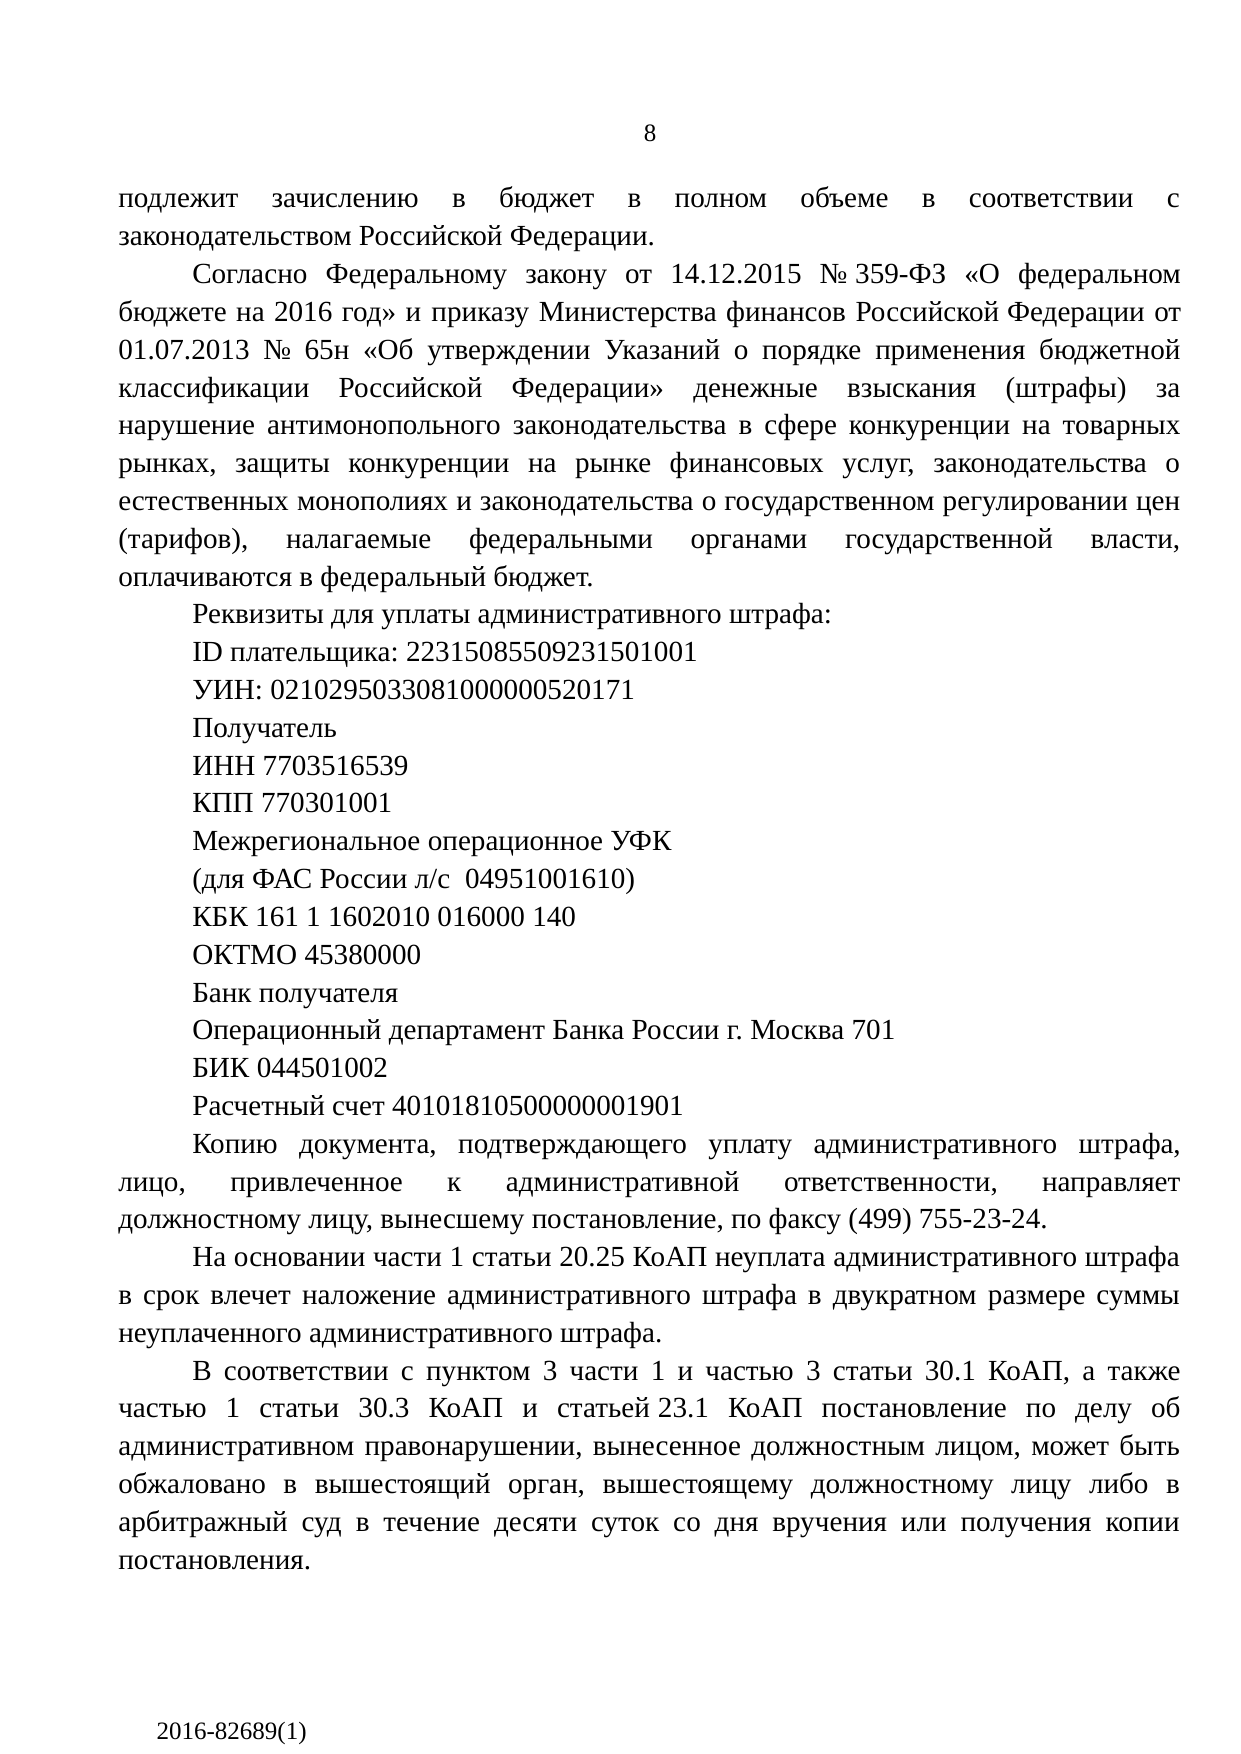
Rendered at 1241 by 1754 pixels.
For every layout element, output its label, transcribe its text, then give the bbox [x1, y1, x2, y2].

text БИК 044501002 [118, 1046, 1181, 1084]
text Получатель [118, 706, 1181, 743]
text Межрегиональное операционное УФК [118, 819, 1181, 857]
text Копию документа, подтверждающего уплату административного штрафа, лицо, привлеченное к административной ответственности, направляет должностному лицу, вынесшему постановление, по факсу (499) 755-23-24. [118, 1122, 1181, 1235]
text ОКТМО 45380000 [118, 933, 1181, 970]
text Реквизиты для уплаты административного штрафа: [118, 592, 1181, 630]
text На основании части 1 статьи 20.25 КоАП неуплата административного штрафа в срок влечет наложение административного штрафа в двукратном размере суммы неуплаченного административного штрафа. [118, 1235, 1181, 1348]
text подлежит зачислению в бюджет в полном объеме в соответствии с законодательством Российской Федерации. [118, 176, 1181, 252]
text УИН: 0210295033081000000520171 [118, 668, 1181, 706]
text КПП 770301001 [118, 781, 1181, 819]
text В соответствии с пунктом 3 части 1 и частью 3 статьи 30.1 КоАП, а также частью 1 статьи 30.3 КоАП и статьей 23.1 КоАП постановление по делу об административном правонарушении, вынесенное должностным лицом, может быть обжаловано в вышестоящий орган, вышестоящему должностному лицу либо в арбитражный суд в течение десяти суток со дня вручения или получения копии постановления. [118, 1348, 1181, 1575]
text КБК 161 1 1602010 016000 140 [118, 895, 1181, 933]
text (для ФАС России л/с 04951001610) [118, 857, 1181, 895]
text Расчетный счет 40101810500000001901 [118, 1084, 1181, 1122]
text Операционный департамент Банка России г. Москва 701 [118, 1008, 1181, 1046]
text Банк получателя [118, 970, 1181, 1008]
text ИНН 7703516539 [118, 743, 1181, 781]
text Согласно Федеральному закону от 14.12.2015 № 359-ФЗ «О федеральном бюджете на 2016 год» и приказу Министерства финансов Российской Федерации от 01.07.2013 № 65н «Об утверждении Указаний о порядке применения бюджетной классификации Российской Федерации» денежные взыскания (штрафы) за нарушение антимонопольного законодательства в сфере конкуренции на товарных рынках, защиты конкуренции на рынке финансовых услуг, законодательства о естественных монополиях и законодательства о государственном регулировании цен (тарифов), налагаемые федеральными органами государственной власти, оплачиваются в федеральный бюджет. [118, 252, 1181, 592]
text ID плательщика: 22315085509231501001 [118, 630, 1181, 668]
